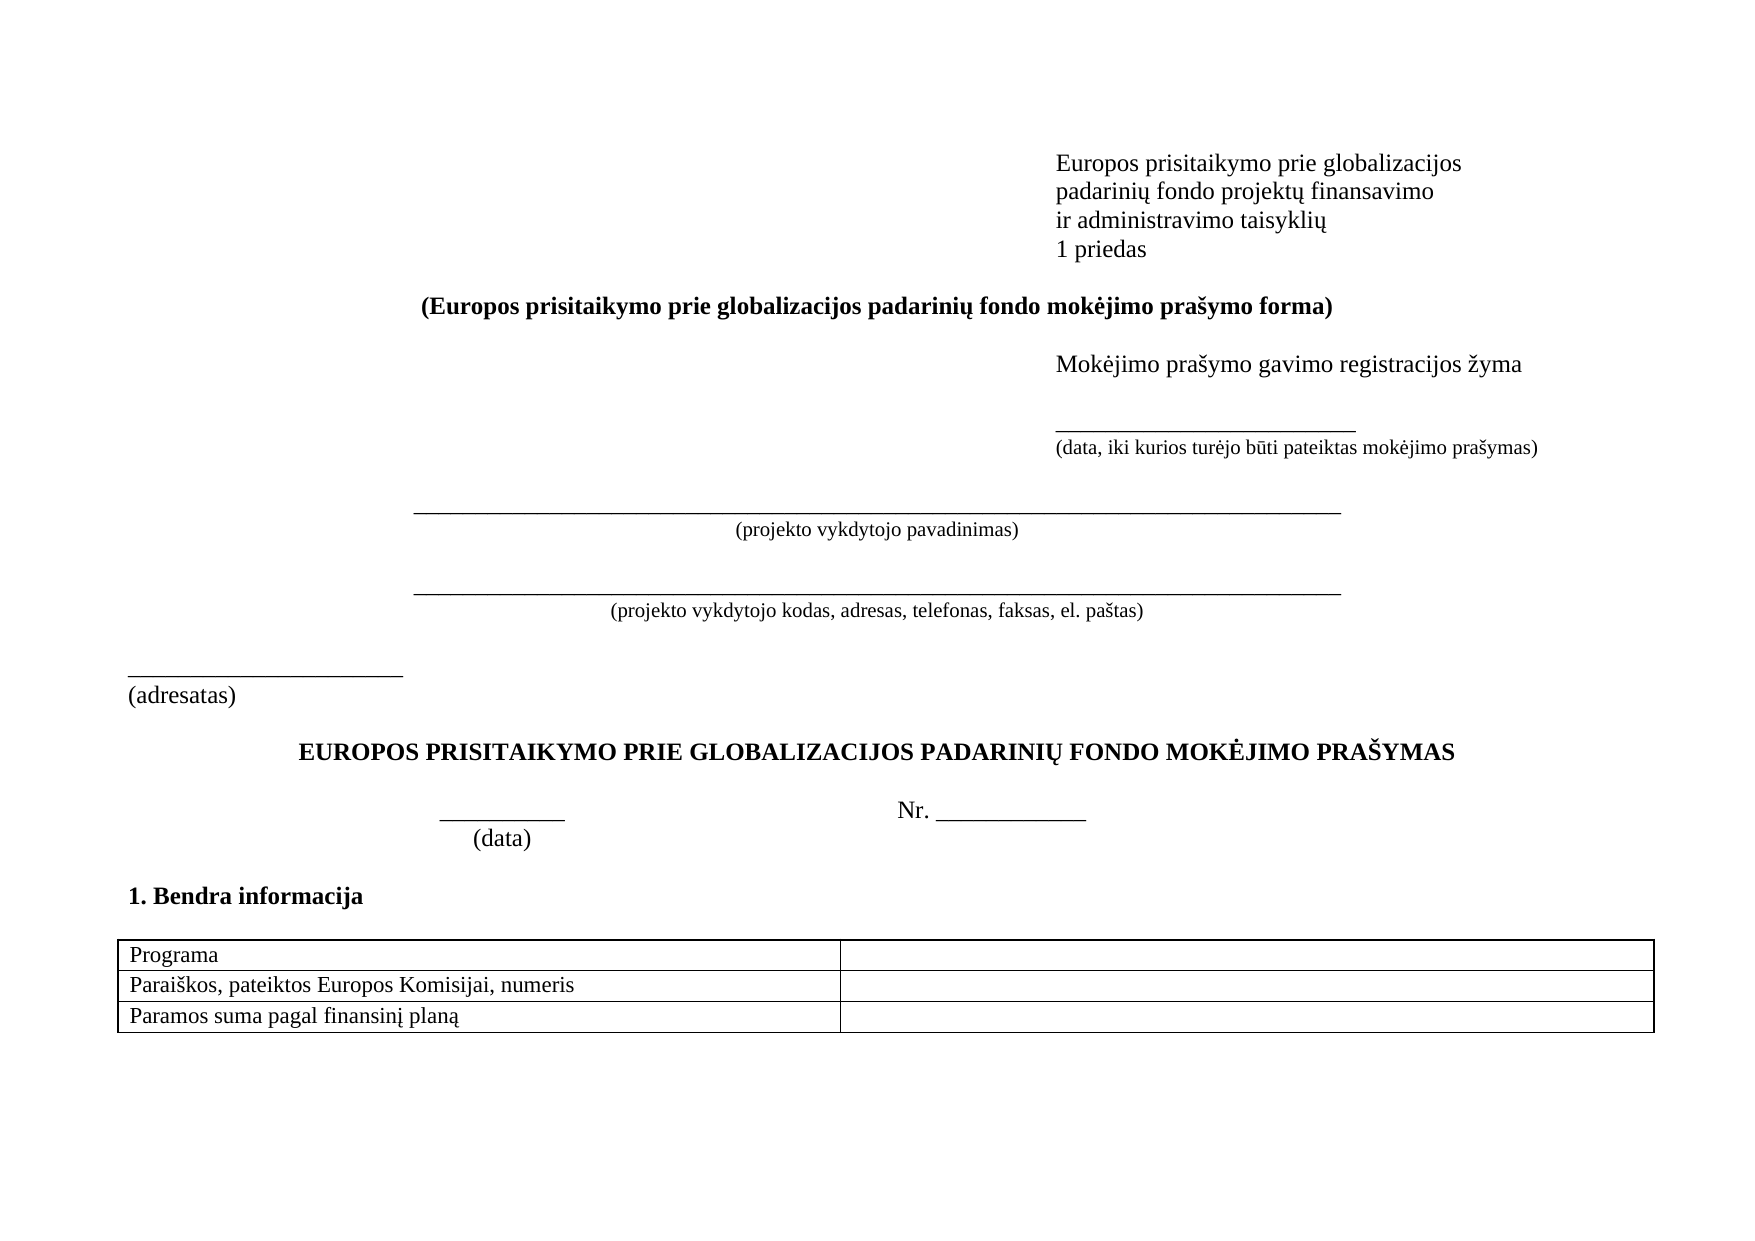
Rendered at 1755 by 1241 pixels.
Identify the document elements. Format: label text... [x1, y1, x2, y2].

text 1. Bendra informacija [128, 881, 1636, 910]
text Europos prisitaikymo prie globalizacijos [1056, 148, 1636, 176]
table_cell [841, 1002, 1653, 1032]
text ________________________ [1056, 406, 1636, 435]
text 1 priedas [1056, 234, 1636, 263]
table_header Nr. ____________ [886, 795, 1653, 852]
table_header Programa [119, 941, 840, 970]
text EUROPOS PRISITAIKYMO PRIE GLOBALIZACIJOS PADARINIŲ FONDO MOKĖJIMO PRAŠYMAS [118, 737, 1636, 766]
text (projekto vykdytojo pavadinimas) [118, 517, 1636, 541]
text padarinių fondo projektų finansavimo [1056, 176, 1636, 205]
text ______________________ [128, 651, 1636, 680]
text (projekto vykdytojo kodas, adresas, telefonas, faksas, el. paštas) [118, 598, 1636, 622]
table_cell Paramos suma pagal finansinį planą [119, 1002, 840, 1032]
table_cell [841, 971, 1653, 1001]
text (Europos prisitaikymo prie globalizacijos padarinių fondo mokėjimo prašymo forma) [118, 291, 1636, 320]
text _ [118, 569, 1636, 598]
table_header __________ (data) [118, 795, 886, 852]
text (adresatas) [128, 680, 1636, 708]
text (data, iki kurios turėjo būti pateiktas mokėjimo prašymas) [1056, 435, 1636, 459]
table_header [841, 941, 1653, 970]
text _ [118, 488, 1636, 517]
text Mokėjimo prašymo gavimo registracijos žyma [1056, 349, 1636, 378]
table_cell Paraiškos, pateiktos Europos Komisijai, numeris [119, 971, 840, 1001]
text ir administravimo taisyklių [1056, 205, 1636, 234]
